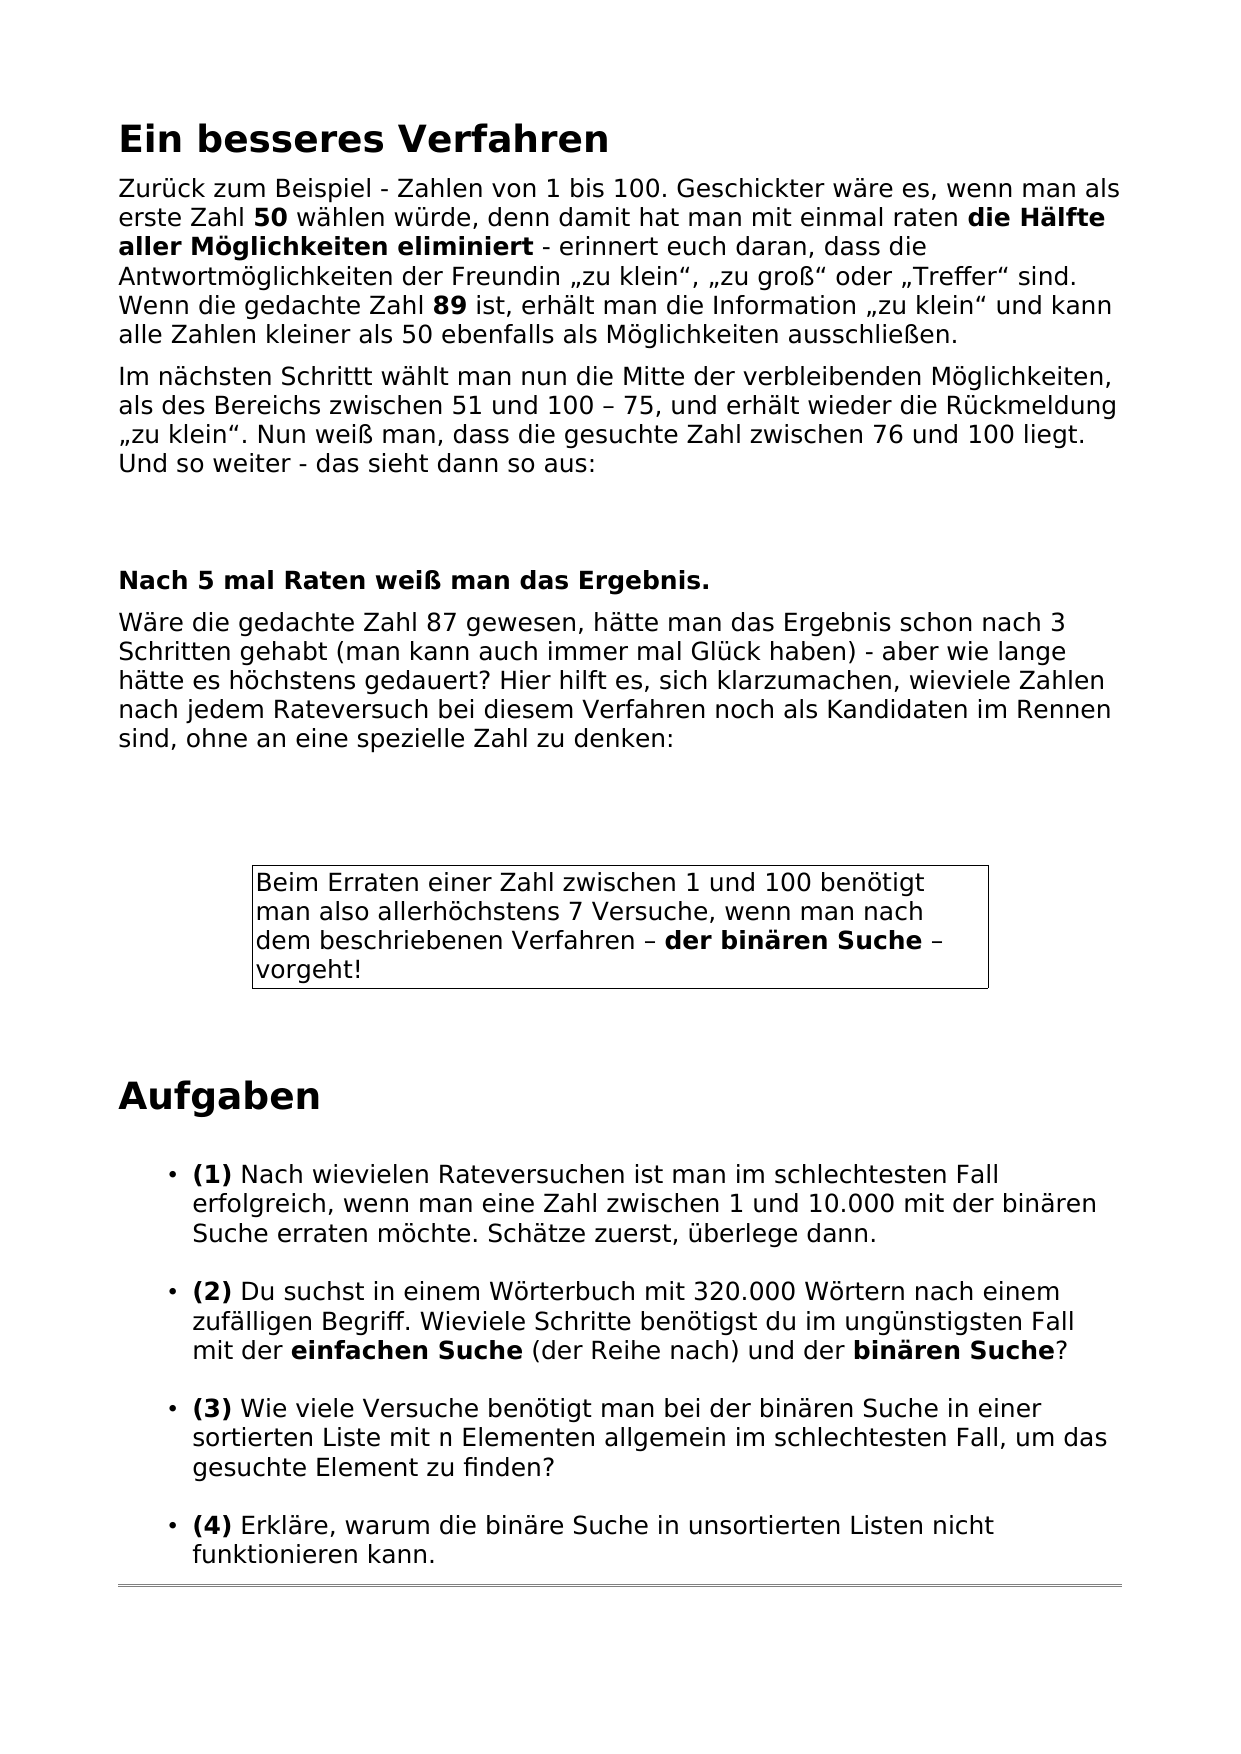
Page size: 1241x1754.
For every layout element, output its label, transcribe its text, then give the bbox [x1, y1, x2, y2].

subtitle Ein besseres Verfahren [118, 118, 1122, 162]
table_header Beim Erraten einer Zahl zwischen 1 und 100 benötigt man also allerhöchstens 7 Versuche, wenn man nach dem beschriebenen Verfahren – der binären Suche – vorgeht! [253, 866, 988, 987]
subtitle Aufgaben [118, 1075, 1122, 1118]
text Nach 5 mal Raten weiß man das Ergebnis. [118, 566, 1122, 595]
list (4) Erkläre, warum die binäre Suche in unsortierten Listen nicht funktionieren kann. [177, 1511, 1122, 1570]
list (3) Wie viele Versuche benötigt man bei der binären Suche in einer sortierten Liste mit n Elementen allgemein im schlechtesten Fall, um das gesuchte Element zu finden? [177, 1394, 1122, 1482]
list (1) Nach wievielen Rateversuchen ist man im schlechtesten Fall erfolgreich, wenn man eine Zahl zwischen 1 und 10.000 mit der binären Suche erraten möchte. Schätze zuerst, überlege dann. [177, 1161, 1122, 1248]
list (2) Du suchst in einem Wörterbuch mit 320.000 Wörtern nach einem zufälligen Begriff. Wieviele Schritte benötigst du im ungünstigsten Fall mit der einfachen Suche (der Reihe nach) und der binären Suche? [177, 1277, 1122, 1365]
text Im nächsten Schrittt wählt man nun die Mitte der verbleibenden Möglichkeiten, als des Bereichs zwischen 51 und 100 – 75, und erhält wieder die Rückmeldung „zu klein“. Nun weiß man, dass die gesuchte Zahl zwischen 76 und 100 liegt. Und so weiter - das sieht dann so aus: [118, 362, 1122, 478]
text Zurück zum Beispiel - Zahlen von 1 bis 100. Geschickter wäre es, wenn man als erste Zahl 50 wählen würde, denn damit hat man mit einmal raten die Hälfte aller Möglichkeiten eliminiert - erinnert euch daran, dass die Antwortmöglichkeiten der Freundin „zu klein“, „zu groß“ oder „Treffer“ sind. Wenn die gedachte Zahl 89 ist, erhält man die Information „zu klein“ und kann alle Zahlen kleiner als 50 ebenfalls als Möglichkeiten ausschließen. [118, 174, 1122, 349]
text Wäre die gedachte Zahl 87 gewesen, hätte man das Ergebnis schon nach 3 Schritten gehabt (man kann auch immer mal Glück haben) - aber wie lange hätte es höchstens gedauert? Hier hilft es, sich klarzumachen, wieviele Zahlen nach jedem Rateversuch bei diesem Verfahren noch als Kandidaten im Rennen sind, ohne an eine spezielle Zahl zu denken: [118, 608, 1122, 753]
